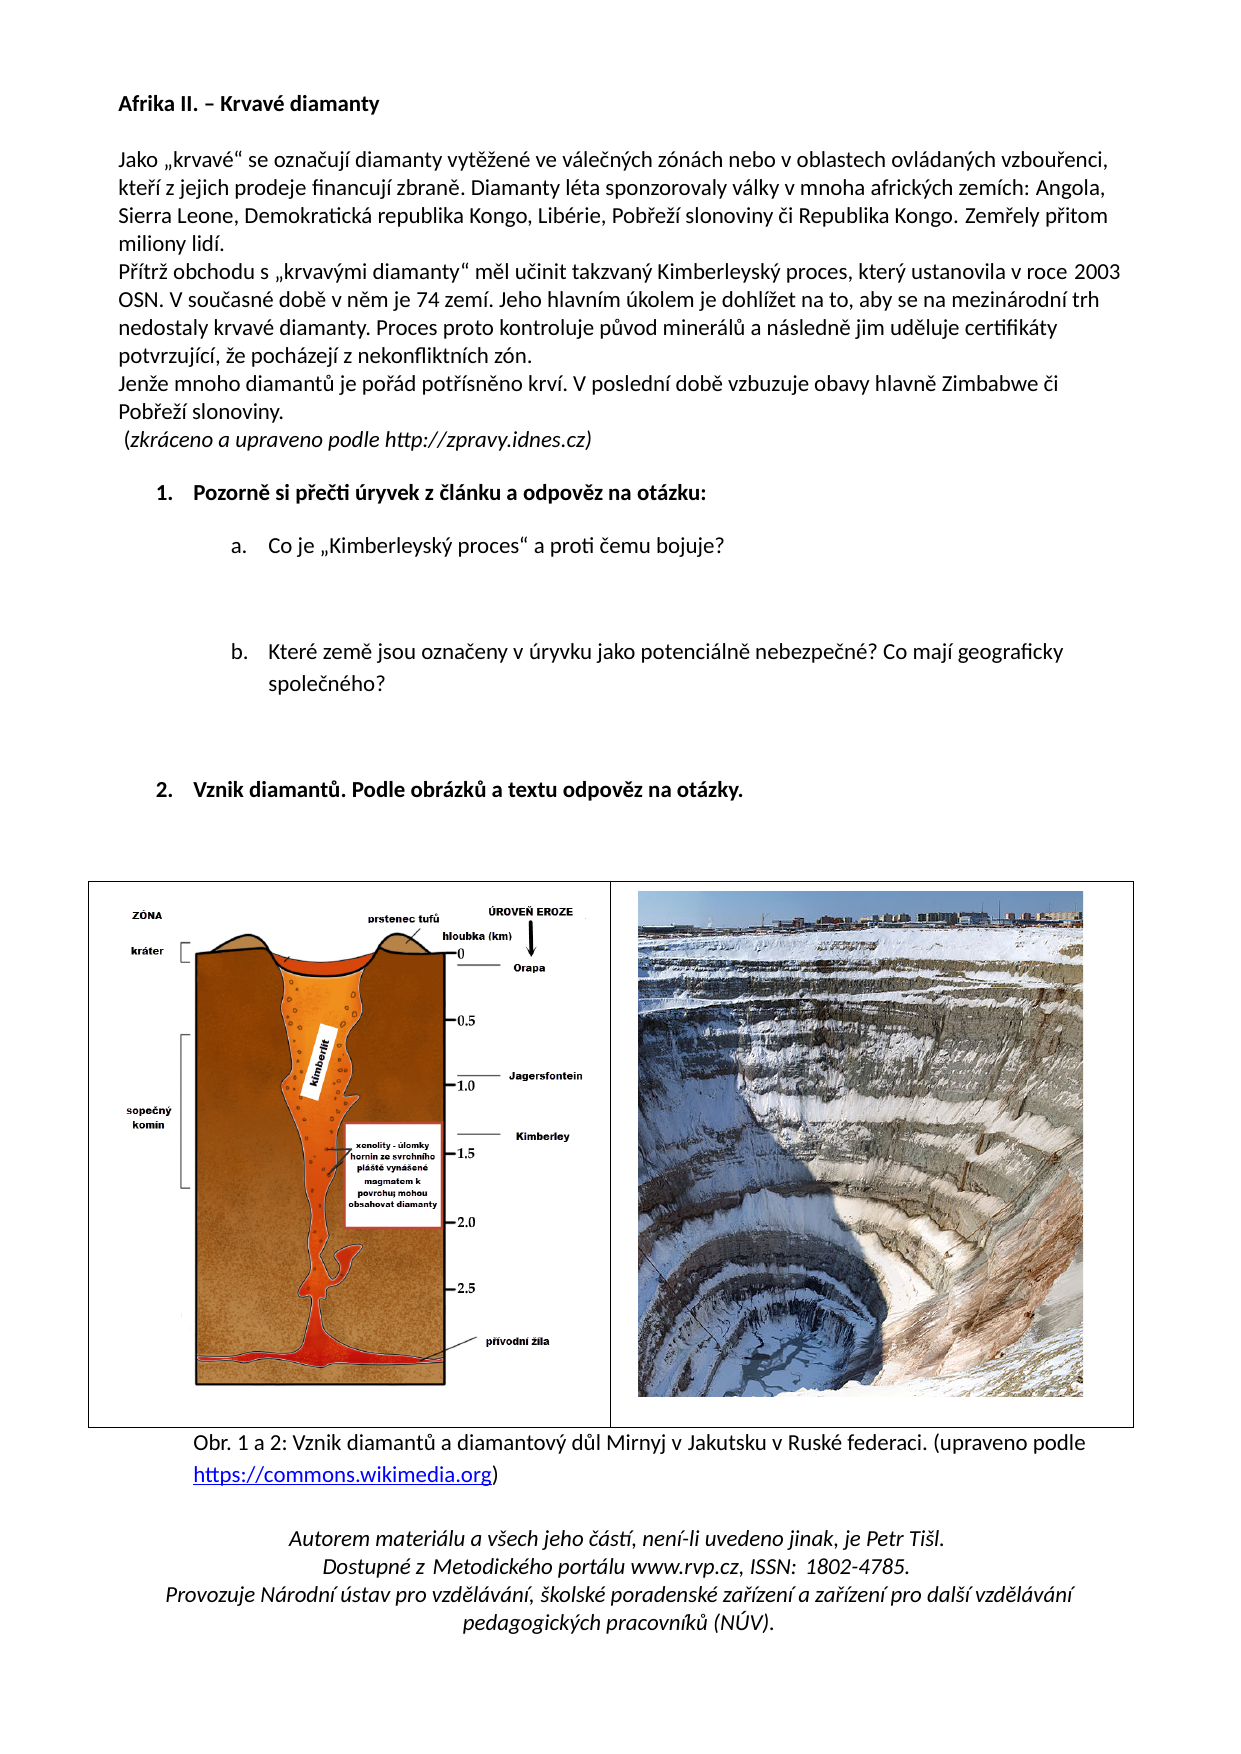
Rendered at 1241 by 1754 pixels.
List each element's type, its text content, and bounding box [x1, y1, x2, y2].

table_header [611, 882, 1133, 1427]
text Obr. 1 a 2: Vznik diamantů a diamantový důl Mirnyj v Jakutsku v Ruské federaci. (upraveno podle https://commons.wikimedia.org) [193, 1428, 1122, 1488]
text (zkráceno a upraveno podle http://zpravy.idnes.cz) [118, 425, 1122, 453]
picture [638, 891, 1084, 1397]
list Pozorně si přečti úryvek z článku a odpověz na otázku: [156, 478, 1122, 506]
table_header [89, 882, 610, 1427]
list Vznik diamantů. Podle obrázků a textu odpověz na otázky. [156, 775, 1122, 803]
list Které země jsou označeny v úryvku jako potenciálně nebezpečné? Co mají geograficky společného? [231, 637, 1122, 697]
text Afrika II. – Krvavé diamanty [118, 89, 1122, 117]
text Jako „krvavé“ se označují diamanty vytěžené ve válečných zónách nebo v oblastech ovládaných vzbouřenci, kteří z jejich prodeje financují zbraně. Diamanty léta sponzorovaly války v mnoha afrických zemích: Angola, Sierra Leone, Demokratická republika Kongo, Libérie, Pobřeží slonoviny či Republika Kongo. Zemřely přitom miliony lidí. [118, 145, 1122, 257]
picture [115, 891, 594, 1388]
text Přítrž obchodu s „krvavými diamanty“ měl učinit takzvaný Kimberleyský proces, který ustanovila v roce 2003 OSN. V současné době v něm je 74 zemí. Jeho hlavním úkolem je dohlížet na to, aby se na mezinárodní trh nedostaly krvavé diamanty. Proces proto kontroluje původ minerálů a následně jim uděluje certifikáty potvrzující, že pocházejí z nekonfliktních zón. [118, 257, 1122, 369]
text Jenže mnoho diamantů je pořád potřísněno krví. V poslední době vzbuzuje obavy hlavně Zimbabwe či Pobřeží slonoviny. [118, 369, 1122, 425]
list Co je „Kimberleyský proces“ a proti čemu bojuje? [231, 531, 1122, 559]
